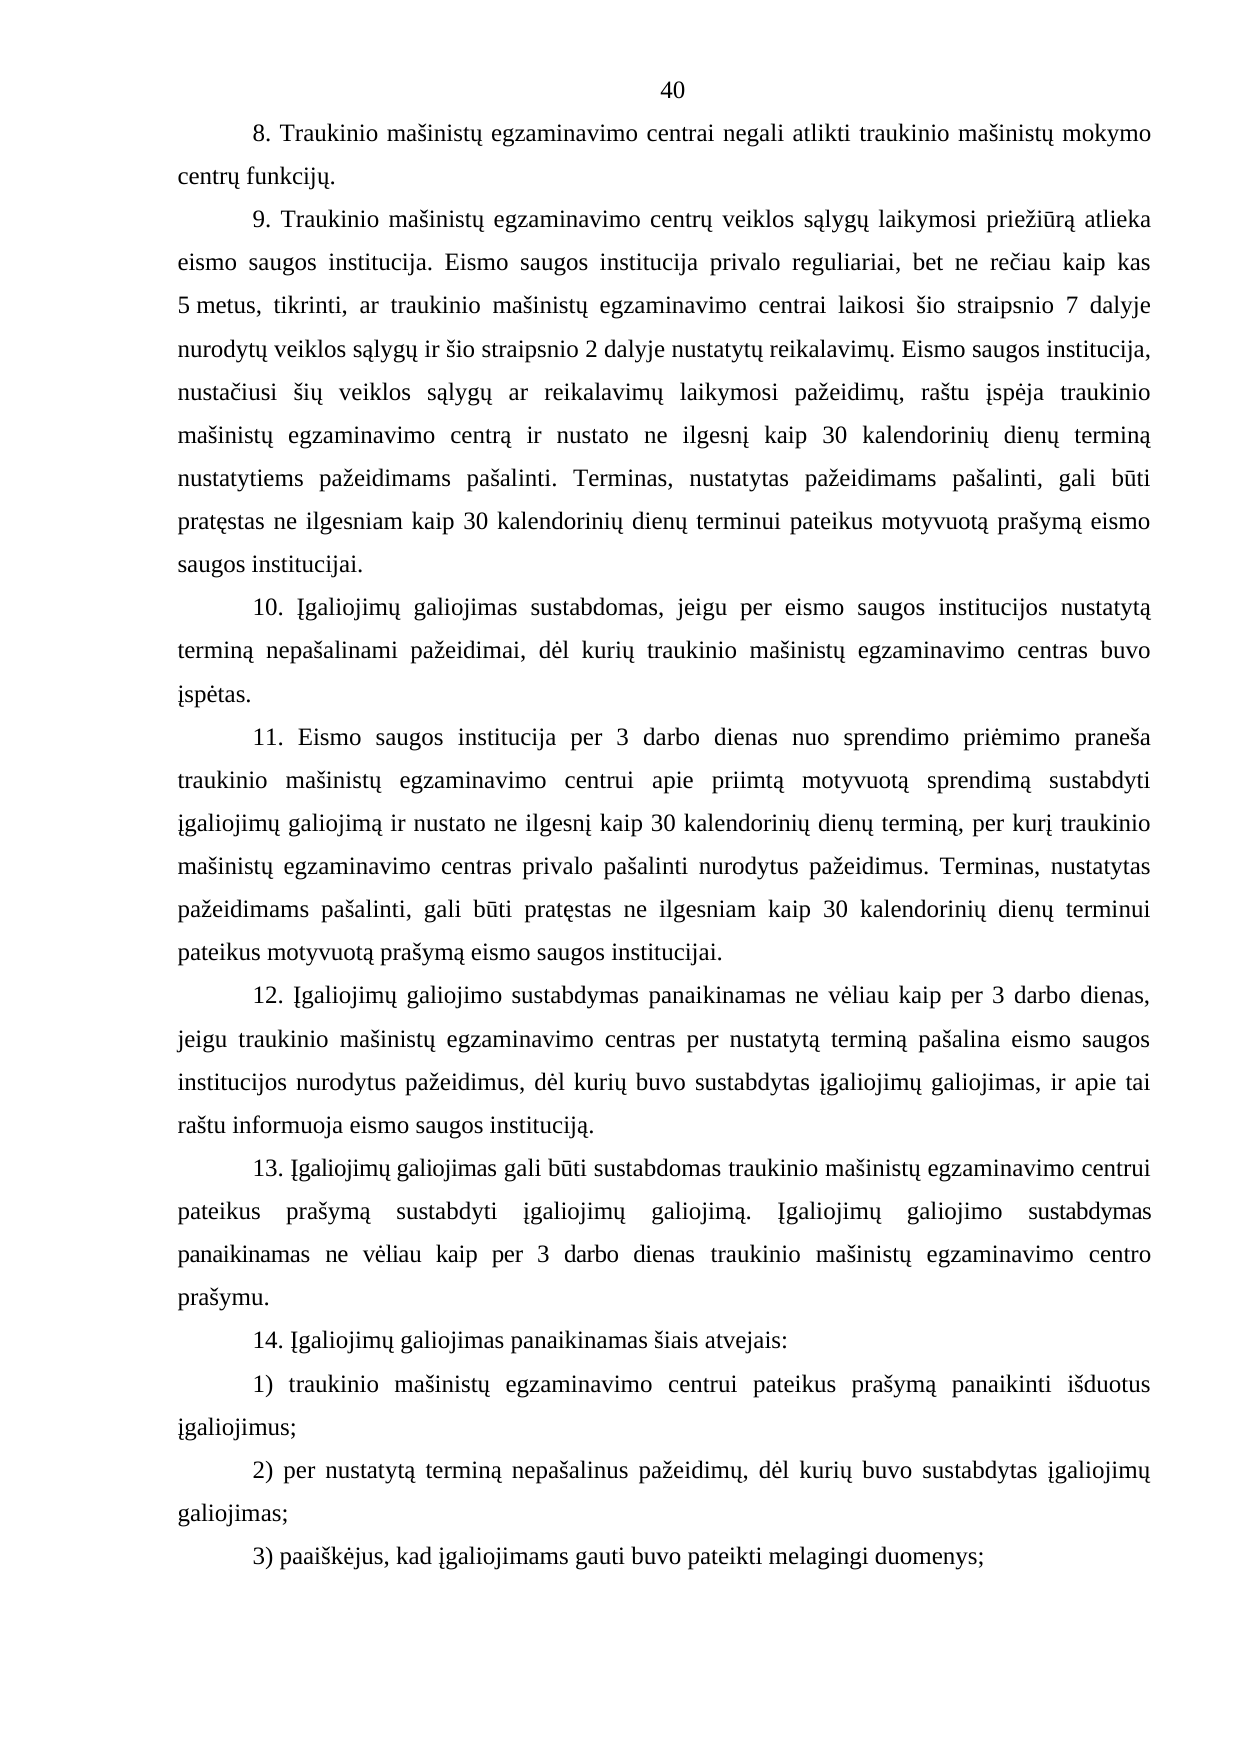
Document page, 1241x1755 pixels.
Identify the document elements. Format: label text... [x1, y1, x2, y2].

text 11. Eismo saugos institucija per 3 darbo dienas nuo sprendimo priėmimo praneša traukinio mašinistų egzaminavimo centrui apie priimtą motyvuotą sprendimą sustabdyti įgaliojimų galiojimą ir nustato ne ilgesnį kaip 30 kalendorinių dienų terminą, per kurį traukinio mašinistų egzaminavimo centras privalo pašalinti nurodytus pažeidimus. Terminas, nustatytas pažeidimams pašalinti, gali būti pratęstas ne ilgesniam kaip 30 kalendorinių dienų terminui pateikus motyvuotą prašymą eismo saugos institucijai. [177, 722, 1152, 966]
text 2) per nustatytą terminą nepašalinus pažeidimų, dėl kurių buvo sustabdytas įgaliojimų galiojimas; [177, 1455, 1152, 1527]
text 14. Įgaliojimų galiojimas panaikinamas šiais atvejais: [177, 1326, 1152, 1354]
text 3) paaiškėjus, kad įgaliojimams gauti buvo pateikti melagingi duomenys; [177, 1541, 1152, 1570]
text 9. Traukinio mašinistų egzaminavimo centrų veiklos sąlygų laikymosi priežiūrą atlieka eismo saugos institucija. Eismo saugos institucija privalo reguliariai, bet ne rečiau kaip kas 5 metus, tikrinti, ar traukinio mašinistų egzaminavimo centrai laikosi šio straipsnio 7 dalyje nurodytų veiklos sąlygų ir šio straipsnio 2 dalyje nustatytų reikalavimų. Eismo saugos institucija, nustačiusi šių veiklos sąlygų ar reikalavimų laikymosi pažeidimų, raštu įspėja traukinio mašinistų egzaminavimo centrą ir nustato ne ilgesnį kaip 30 kalendorinių dienų terminą nustatytiems pažeidimams pašalinti. Terminas, nustatytas pažeidimams pašalinti, gali būti pratęstas ne ilgesniam kaip 30 kalendorinių dienų terminui pateikus motyvuotą prašymą eismo saugos institucijai. [177, 204, 1152, 578]
text 12. Įgaliojimų galiojimo sustabdymas panaikinamas ne vėliau kaip per 3 darbo dienas, jeigu traukinio mašinistų egzaminavimo centras per nustatytą terminą pašalina eismo saugos institucijos nurodytus pažeidimus, dėl kurių buvo sustabdytas įgaliojimų galiojimas, ir apie tai raštu informuoja eismo saugos instituciją. [177, 981, 1152, 1139]
text 13. Įgaliojimų galiojimas gali būti sustabdomas traukinio mašinistų egzaminavimo centrui pateikus prašymą sustabdyti įgaliojimų galiojimą. Įgaliojimų galiojimo sustabdymas panaikinamas ne vėliau kaip per 3 darbo dienas traukinio mašinistų egzaminavimo centro prašymu. [177, 1153, 1152, 1311]
text 8. Traukinio mašinistų egzaminavimo centrai negali atlikti traukinio mašinistų mokymo centrų funkcijų. [177, 118, 1152, 190]
text 1) traukinio mašinistų egzaminavimo centrui pateikus prašymą panaikinti išduotus įgaliojimus; [177, 1369, 1152, 1441]
text 10. Įgaliojimų galiojimas sustabdomas, jeigu per eismo saugos institucijos nustatytą terminą nepašalinami pažeidimai, dėl kurių traukinio mašinistų egzaminavimo centras buvo įspėtas. [177, 592, 1152, 707]
